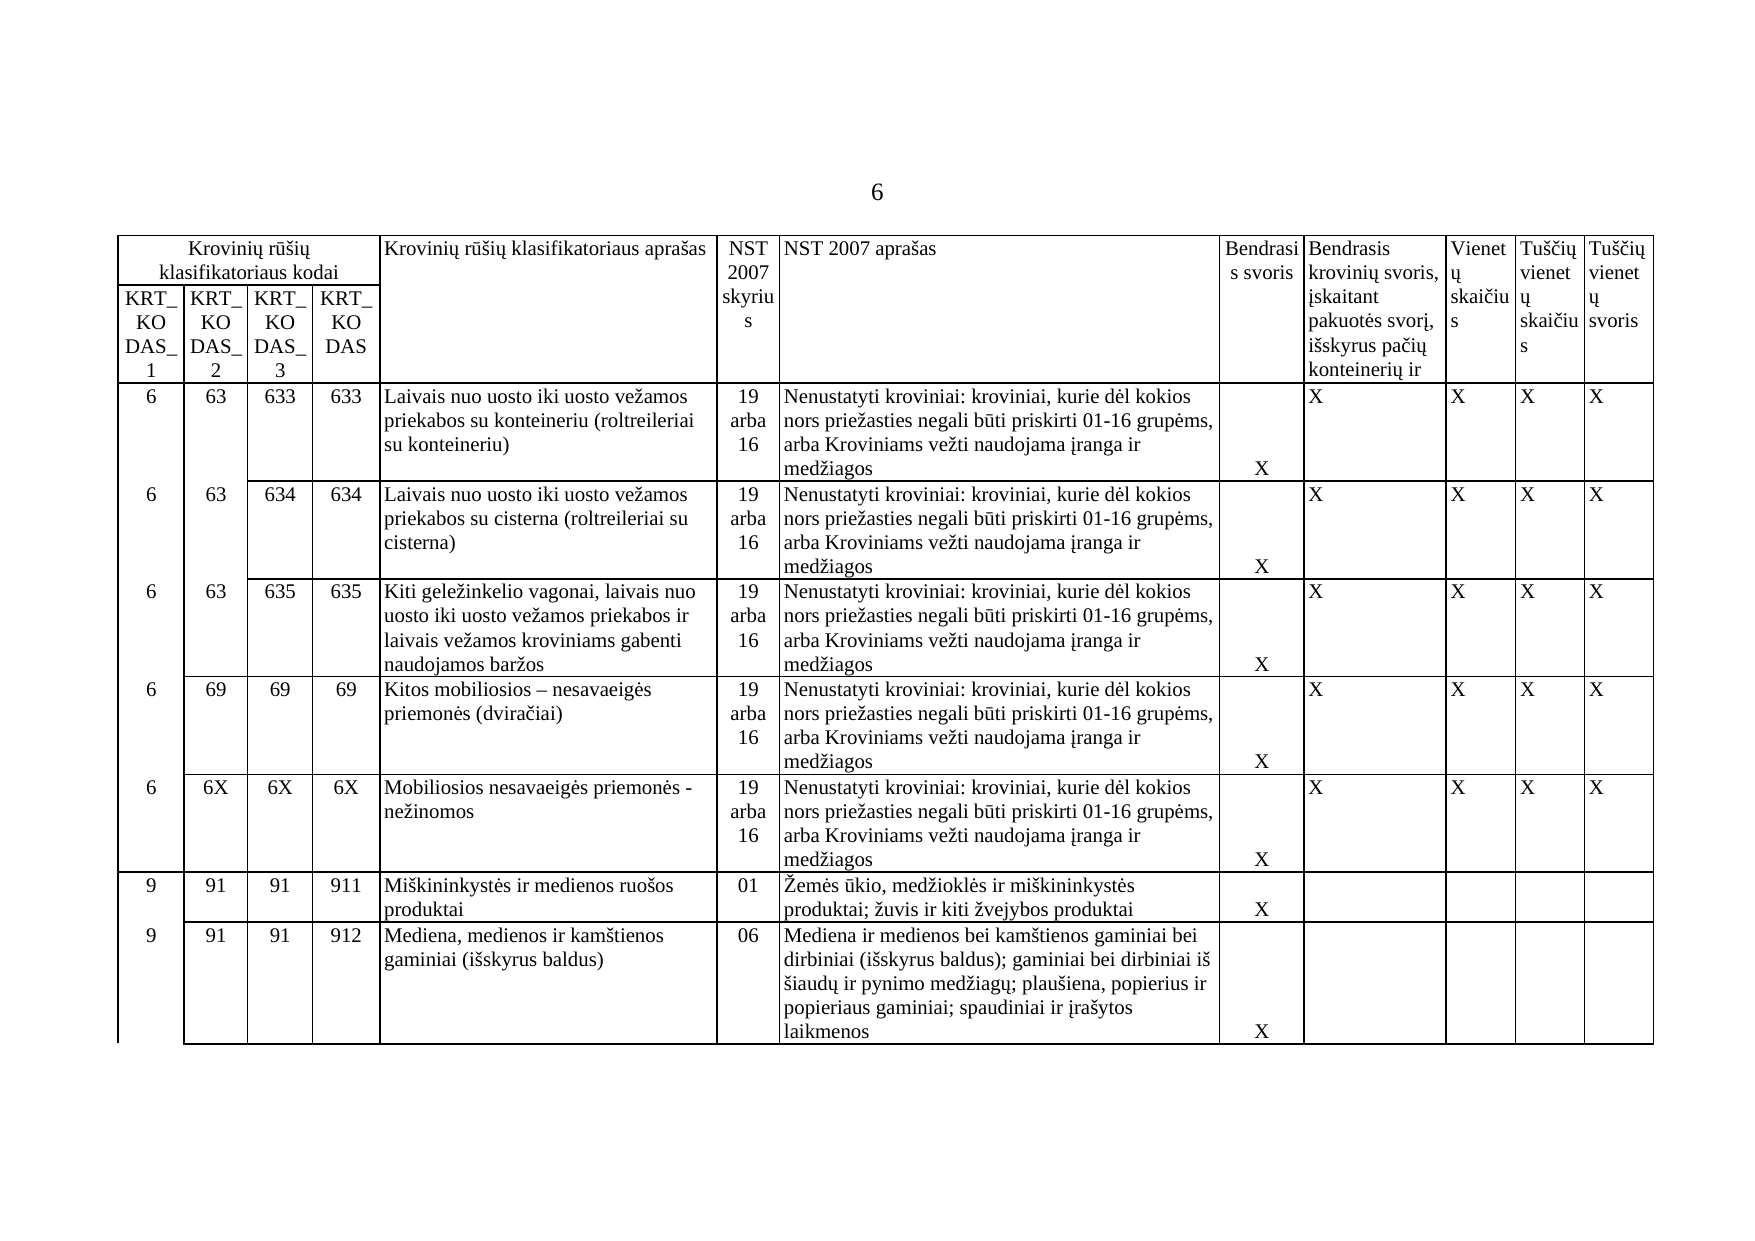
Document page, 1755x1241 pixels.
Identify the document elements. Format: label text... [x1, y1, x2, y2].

table_cell Kitos mobiliosios – nesavaeigės priemonės (dviračiai) [381, 677, 716, 773]
table_header Bendrasis svoris [1220, 236, 1303, 382]
table_cell X [1447, 482, 1515, 578]
table_cell 69 [248, 677, 312, 773]
table_cell [1516, 923, 1584, 1043]
table_cell X [1220, 580, 1303, 676]
table_cell 91 [185, 923, 247, 1043]
table_cell Mediena, medienos ir kamštienos gaminiai (išskyrus baldus) [381, 923, 716, 1043]
table_cell 635 [248, 580, 312, 676]
table_header Bendrasis krovinių svoris, įskaitant pakuotės svorį, išskyrus pačių konteinerių ir ro-ro transporto priemonių svorį. [1305, 236, 1445, 382]
table_cell 634 [248, 482, 312, 578]
table_cell [1305, 923, 1445, 1043]
table_cell X [1585, 580, 1653, 676]
table_cell [1516, 873, 1584, 921]
table_cell 633 [248, 384, 312, 480]
table_cell 69 [313, 677, 379, 773]
table_cell X [1447, 384, 1515, 480]
table_cell X [1516, 580, 1584, 676]
table_cell KRT_KO DAS_2 [185, 286, 247, 382]
table_cell 6X [313, 775, 379, 871]
table_cell 91 [248, 923, 312, 1043]
table_cell 63 [185, 480, 247, 578]
table_cell 9 [119, 873, 183, 921]
table_cell Žemės ūkio, medžioklės ir miškininkystės produktai; žuvis ir kiti žvejybos produktai [780, 873, 1219, 921]
table_cell 6 [119, 480, 183, 578]
table_cell 63 [185, 384, 247, 480]
table_cell KRT_KO DAS_1 [119, 286, 183, 382]
table_cell X [1220, 775, 1303, 871]
table_cell 6 [119, 774, 183, 871]
table_cell X [1447, 775, 1515, 871]
table_cell X [1220, 677, 1303, 773]
table_header NST 2007 skyrius [718, 236, 779, 382]
table_cell X [1220, 873, 1303, 921]
table_cell Nenustatyti kroviniai: kroviniai, kurie dėl kokios nors priežasties negali būti priskirti 01-16 grupėms, arba Kroviniams vežti naudojama įranga ir medžiagos [780, 775, 1219, 871]
table_cell 19 arba 16 [718, 580, 779, 676]
table_cell X [1220, 384, 1303, 480]
table_cell 63 [185, 578, 247, 676]
table_cell X [1220, 482, 1303, 578]
table_cell 91 [185, 873, 247, 921]
table_cell Kiti geležinkelio vagonai, laivais nuo uosto iki uosto vežamos priekabos ir laivais vežamos kroviniams gabenti naudojamos baržos [381, 580, 716, 676]
table_cell 6X [248, 775, 312, 871]
table_cell 19 arba 16 [718, 384, 779, 480]
table_cell [1447, 873, 1515, 921]
table_cell X [1516, 775, 1584, 871]
table_cell X [1516, 384, 1584, 480]
table_header Krovinių rūšių klasifikatoriaus aprašas [381, 236, 716, 382]
table_cell X [1305, 384, 1445, 480]
table_cell X [1516, 677, 1584, 773]
table_cell Nenustatyti kroviniai: kroviniai, kurie dėl kokios nors priežasties negali būti priskirti 01-16 grupėms, arba Kroviniams vežti naudojama įranga ir medžiagos [780, 384, 1219, 480]
table_cell X [1447, 677, 1515, 773]
table_cell X [1585, 677, 1653, 773]
table_cell X [1585, 384, 1653, 480]
table_cell 6 [119, 578, 183, 676]
table_cell 6 [119, 676, 183, 773]
table_cell KRT_KO DAS [313, 286, 379, 382]
table_cell X [1305, 775, 1445, 871]
table_cell 634 [313, 482, 379, 578]
table_cell Laivais nuo uosto iki uosto vežamos priekabos su cisterna (roltreileriai su cisterna) [381, 482, 716, 578]
table_cell X [1305, 580, 1445, 676]
table_cell 9 [119, 921, 183, 1043]
table_cell X [1447, 580, 1515, 676]
table_cell KRT_KO DAS_3 [248, 286, 312, 382]
table_cell X [1305, 677, 1445, 773]
table_cell 06 [718, 923, 779, 1043]
table_cell 911 [313, 873, 379, 921]
table_cell X [1585, 775, 1653, 871]
table_cell X [1220, 923, 1303, 1043]
table_cell X [1305, 482, 1445, 578]
table_cell X [1516, 482, 1584, 578]
table_cell Mobiliosios nesavaeigės priemonės -nežinomos [381, 775, 716, 871]
table_cell [1585, 923, 1653, 1043]
table_cell [1585, 873, 1653, 921]
table_cell Laivais nuo uosto iki uosto vežamos priekabos su konteineriu (roltreileriai su konteineriu) [381, 384, 716, 480]
table_cell 19 arba 16 [718, 677, 779, 773]
table_cell 6 [119, 384, 183, 480]
table_header NST 2007 aprašas [780, 236, 1219, 382]
table_cell 635 [313, 580, 379, 676]
table_cell Miškininkystės ir medienos ruošos produktai [381, 873, 716, 921]
table_cell 19 arba 16 [718, 775, 779, 871]
table_cell Mediena ir medienos bei kamštienos gaminiai bei dirbiniai (išskyrus baldus); gaminiai bei dirbiniai iš šiaudų ir pynimo medžiagų; plaušiena, popierius ir popieriaus gaminiai; spaudiniai ir įrašytos laikmenos [780, 923, 1219, 1043]
table_cell 6X [185, 775, 247, 871]
table_cell 01 [718, 873, 779, 921]
table_header Vienetų skaičius [1447, 236, 1515, 382]
table_header Tuščių vienetų skaičius [1516, 236, 1584, 382]
table_cell Nenustatyti kroviniai: kroviniai, kurie dėl kokios nors priežasties negali būti priskirti 01-16 grupėms, arba Kroviniams vežti naudojama įranga ir medžiagos [780, 677, 1219, 773]
table_cell X [1585, 482, 1653, 578]
table_cell [1447, 923, 1515, 1043]
table_cell 69 [185, 677, 247, 773]
table_cell 633 [313, 384, 379, 480]
table_cell Nenustatyti kroviniai: kroviniai, kurie dėl kokios nors priežasties negali būti priskirti 01-16 grupėms, arba Kroviniams vežti naudojama įranga ir medžiagos [780, 482, 1219, 578]
table_cell 19 arba 16 [718, 482, 779, 578]
table_header Krovinių rūšių klasifikatoriaus kodai [119, 236, 379, 284]
table_cell Nenustatyti kroviniai: kroviniai, kurie dėl kokios nors priežasties negali būti priskirti 01-16 grupėms, arba Kroviniams vežti naudojama įranga ir medžiagos [780, 580, 1219, 676]
table_header Tuščių vienetų svoris [1585, 236, 1653, 382]
table_cell 91 [248, 873, 312, 921]
table_cell [1305, 873, 1445, 921]
table_cell 912 [313, 923, 379, 1043]
